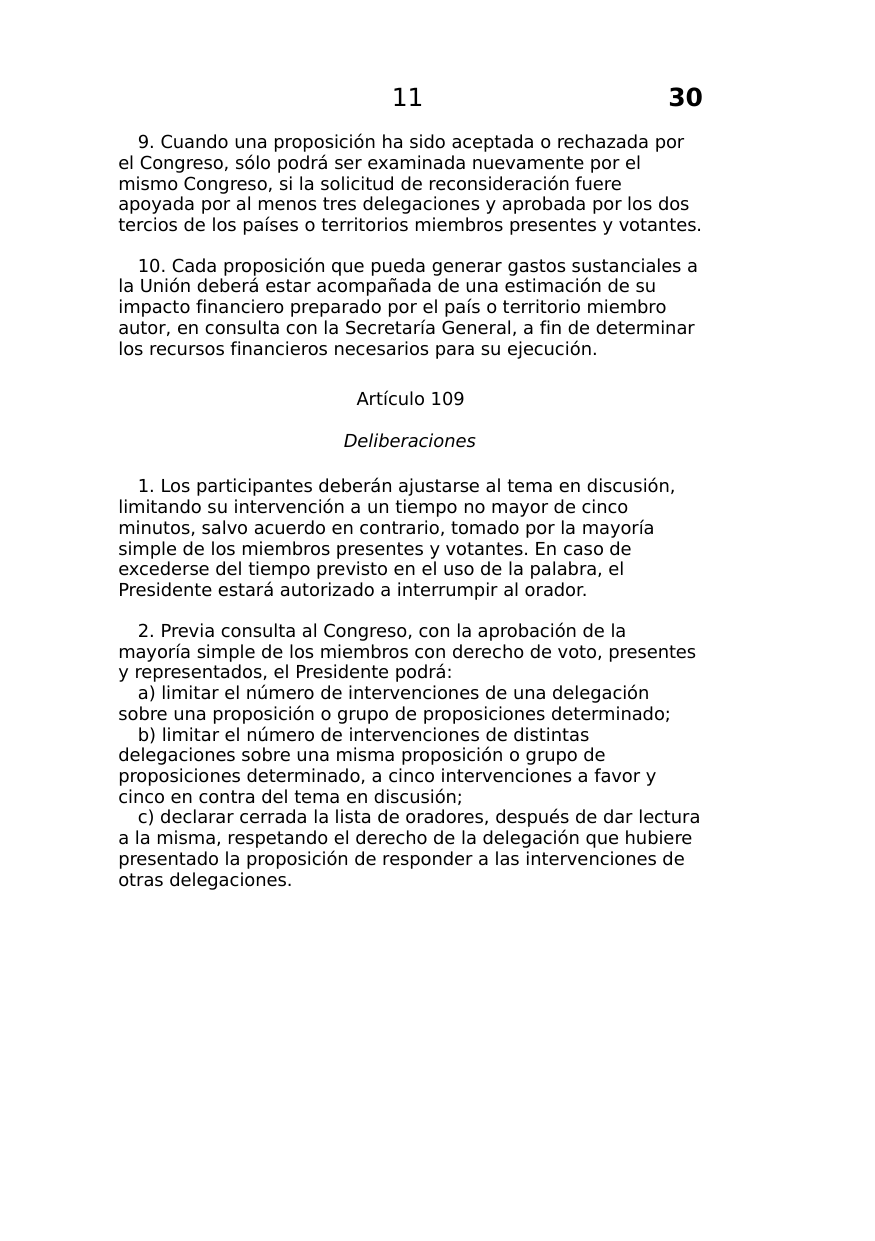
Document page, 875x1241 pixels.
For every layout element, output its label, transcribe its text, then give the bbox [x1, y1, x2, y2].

text a) limitar el número de intervenciones de una delegación sobre una proposición o grupo de proposiciones determinado; [118, 683, 703, 724]
subtitle Artículo 109 Deliberaciones [118, 389, 703, 451]
text 1. Los participantes deberán ajustarse al tema en discusión, limitando su intervención a un tiempo no mayor de cinco minutos, salvo acuerdo en contrario, tomado por la mayoría simple de los miembros presentes y votantes. En caso de excederse del tiempo previsto en el uso de la palabra, el Presidente estará autorizado a interrumpir al orador. [118, 476, 703, 601]
text 10. Cada proposición que pueda generar gastos sustanciales a la Unión deberá estar acompañada de una estimación de su impacto financiero preparado por el país o territorio miembro autor, en consulta con la Secretaría General, a fin de determinar los recursos financieros necesarios para su ejecución. [118, 256, 703, 359]
text c) declarar cerrada la lista de oradores, después de dar lectura a la misma, respetando el derecho de la delegación que hubiere presentado la proposición de responder a las intervenciones de otras delegaciones. [118, 807, 703, 890]
text 2. Previa consulta al Congreso, con la aprobación de la mayoría simple de los miembros con derecho de voto, presentes y representados, el Presidente podrá: [118, 621, 703, 683]
text b) limitar el número de intervenciones de distintas delegaciones sobre una misma proposición o grupo de proposiciones determinado, a cinco intervenciones a favor y cinco en contra del tema en discusión; [118, 724, 703, 807]
text 9. Cuando una proposición ha sido aceptada o rechazada por el Congreso, sólo podrá ser examinada nuevamente por el mismo Congreso, si la solicitud de reconsideración fuere apoyada por al menos tres delegaciones y aprobada por los dos tercios de los países o territorios miembros presentes y votantes. [118, 132, 703, 236]
